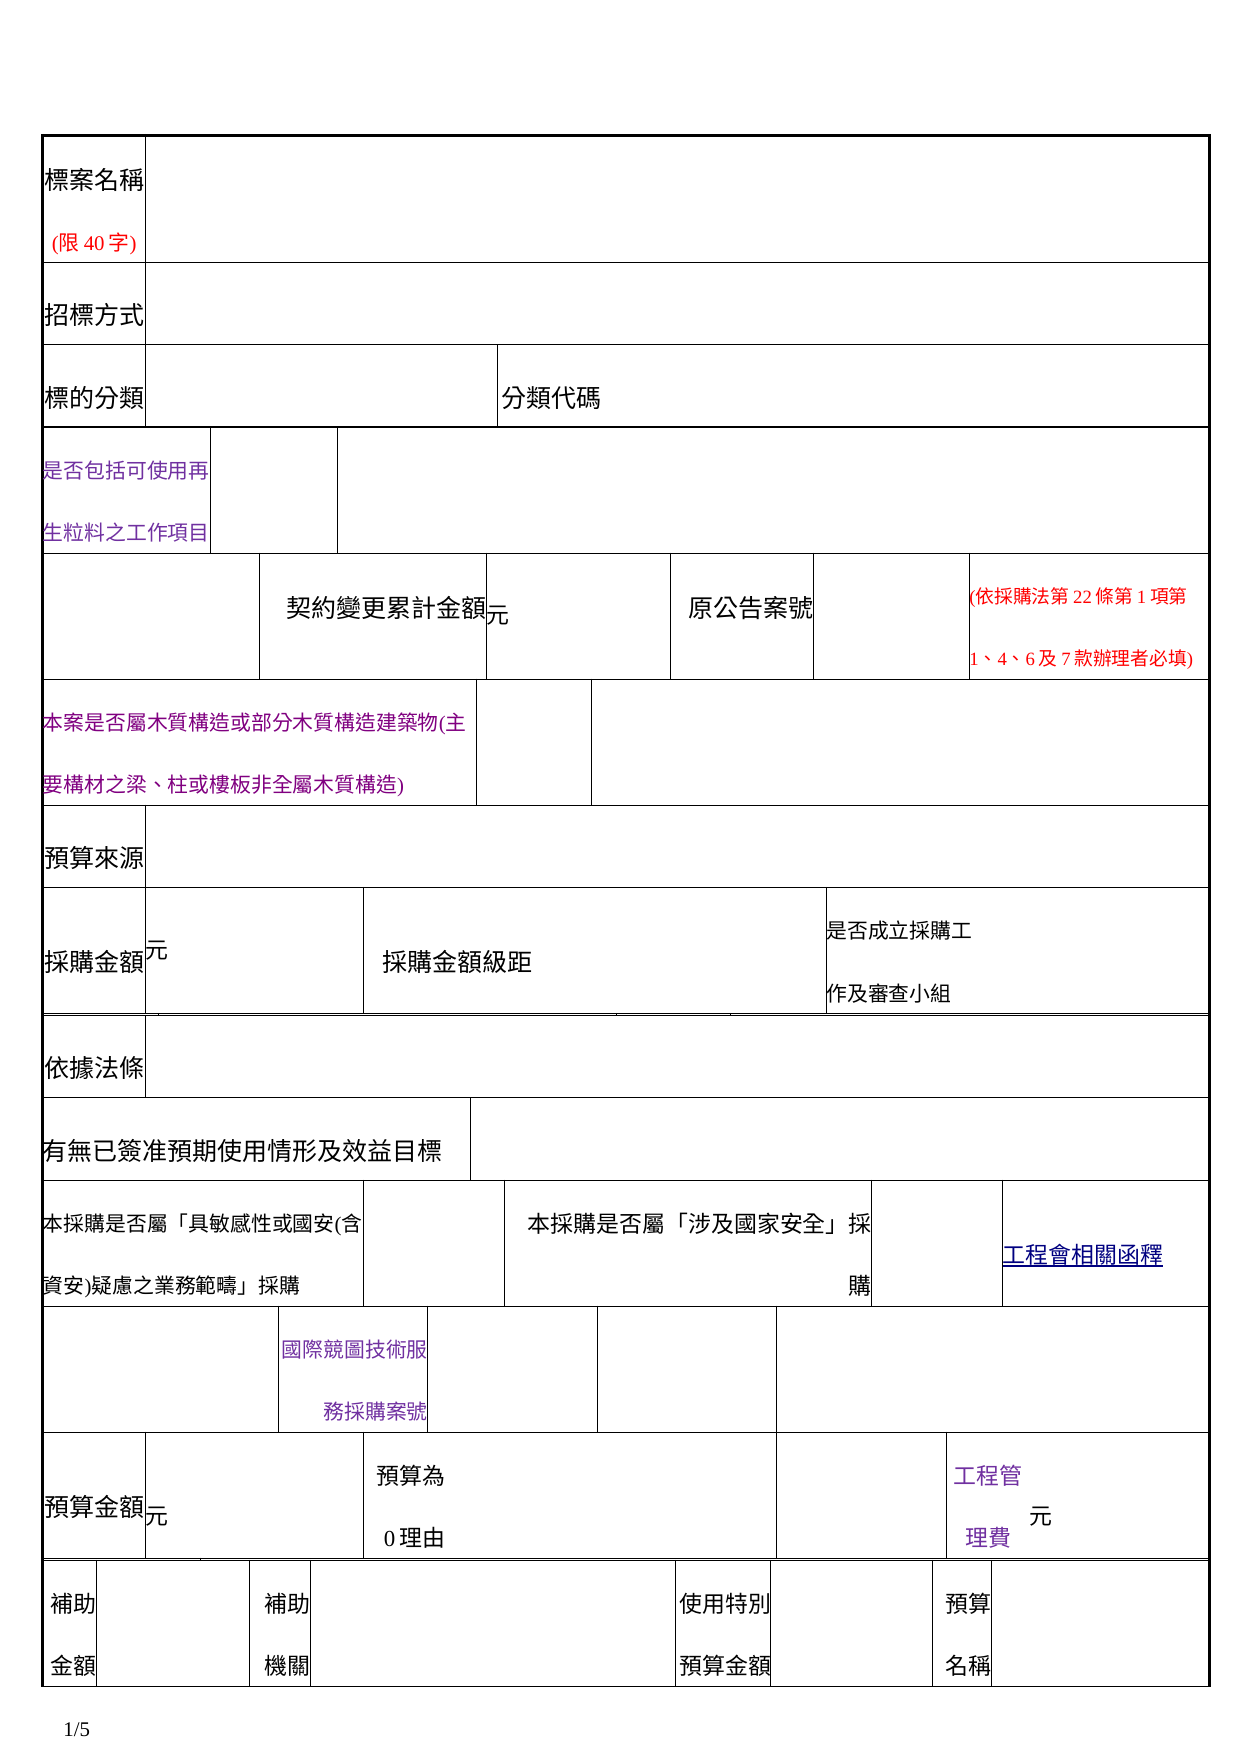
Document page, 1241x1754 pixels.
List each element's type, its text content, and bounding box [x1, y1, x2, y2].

table_cell 本採購是否屬「涉及國家安全」採購 [505, 1181, 871, 1306]
table_cell [777, 1433, 946, 1558]
table_cell 本案是否屬木質構造或部分木質構造建築物(主要構材之梁、柱或樓板非全屬木質構造) [44, 680, 476, 804]
table_cell 補助金額 [44, 1561, 96, 1686]
table_cell [211, 428, 337, 552]
table_cell 原公告案號 [671, 554, 813, 678]
table_cell 使用特別預算金額 [676, 1561, 770, 1686]
table_cell 是否包括可使用再生粒料之工作項目 [44, 428, 210, 552]
table_cell [777, 1307, 1208, 1432]
table_cell [975, 888, 1208, 1013]
table_cell 分類代碼 [498, 345, 605, 426]
table_cell 工程管理費 [947, 1433, 1029, 1558]
table_cell 有無已簽准預期使用情形及效益目標 [44, 1098, 470, 1179]
table_cell 國際競圖技術服務採購案號 [279, 1307, 427, 1432]
table_cell [592, 680, 1208, 804]
table_cell [471, 1098, 1208, 1179]
table_cell (依採購法第22條第1項第1、4、6及7款辦理者必填) [970, 554, 1208, 678]
table_cell 預算金額 [44, 1433, 145, 1558]
table_cell [146, 1016, 1208, 1097]
table_cell [364, 1181, 504, 1306]
table_cell 工程會相關函釋 [1003, 1181, 1208, 1306]
table_cell [146, 806, 1208, 887]
table_cell [533, 888, 826, 1013]
table_header 標案名稱 (限40字) [44, 137, 145, 262]
table_cell [605, 345, 1208, 426]
table_cell [97, 1561, 249, 1686]
table_cell 元 [146, 888, 363, 1013]
table_cell [477, 680, 591, 804]
table_cell 預算來源 [44, 806, 145, 887]
table_cell [814, 554, 969, 678]
table_cell 採購金額 [44, 888, 145, 1013]
table_cell [771, 1561, 932, 1686]
table_cell [44, 1307, 278, 1432]
table_cell [445, 1433, 776, 1558]
table_cell [598, 1307, 776, 1432]
table_cell 元 [1030, 1433, 1208, 1558]
table_cell 契約變更累計金額 [260, 554, 486, 678]
table_cell 依據法條 [44, 1016, 145, 1097]
table_cell 本採購是否屬「具敏感性或國安(含資安)疑慮之業務範疇」採購 [44, 1181, 363, 1306]
table_cell 招標方式 [44, 263, 145, 344]
table_cell [992, 1561, 1208, 1686]
table_cell [338, 428, 1208, 552]
table_cell [428, 1307, 597, 1432]
table_cell [146, 345, 497, 426]
table_cell 元 [146, 1433, 363, 1558]
table_cell 預算為0理由 [364, 1433, 445, 1558]
table_cell 是否成立採購工作及審查小組 [827, 888, 975, 1013]
table_cell 元 [487, 554, 670, 678]
table_cell 補助機關 [250, 1561, 310, 1686]
table_cell 採購金額級距 [364, 888, 533, 1013]
table_cell [146, 263, 1208, 344]
table_cell 標的分類 [44, 345, 145, 426]
table_cell 預算名稱 [933, 1561, 991, 1686]
table_header [146, 137, 1208, 262]
table_cell [311, 1561, 675, 1686]
table_cell [44, 554, 259, 678]
table_cell [872, 1181, 1002, 1306]
